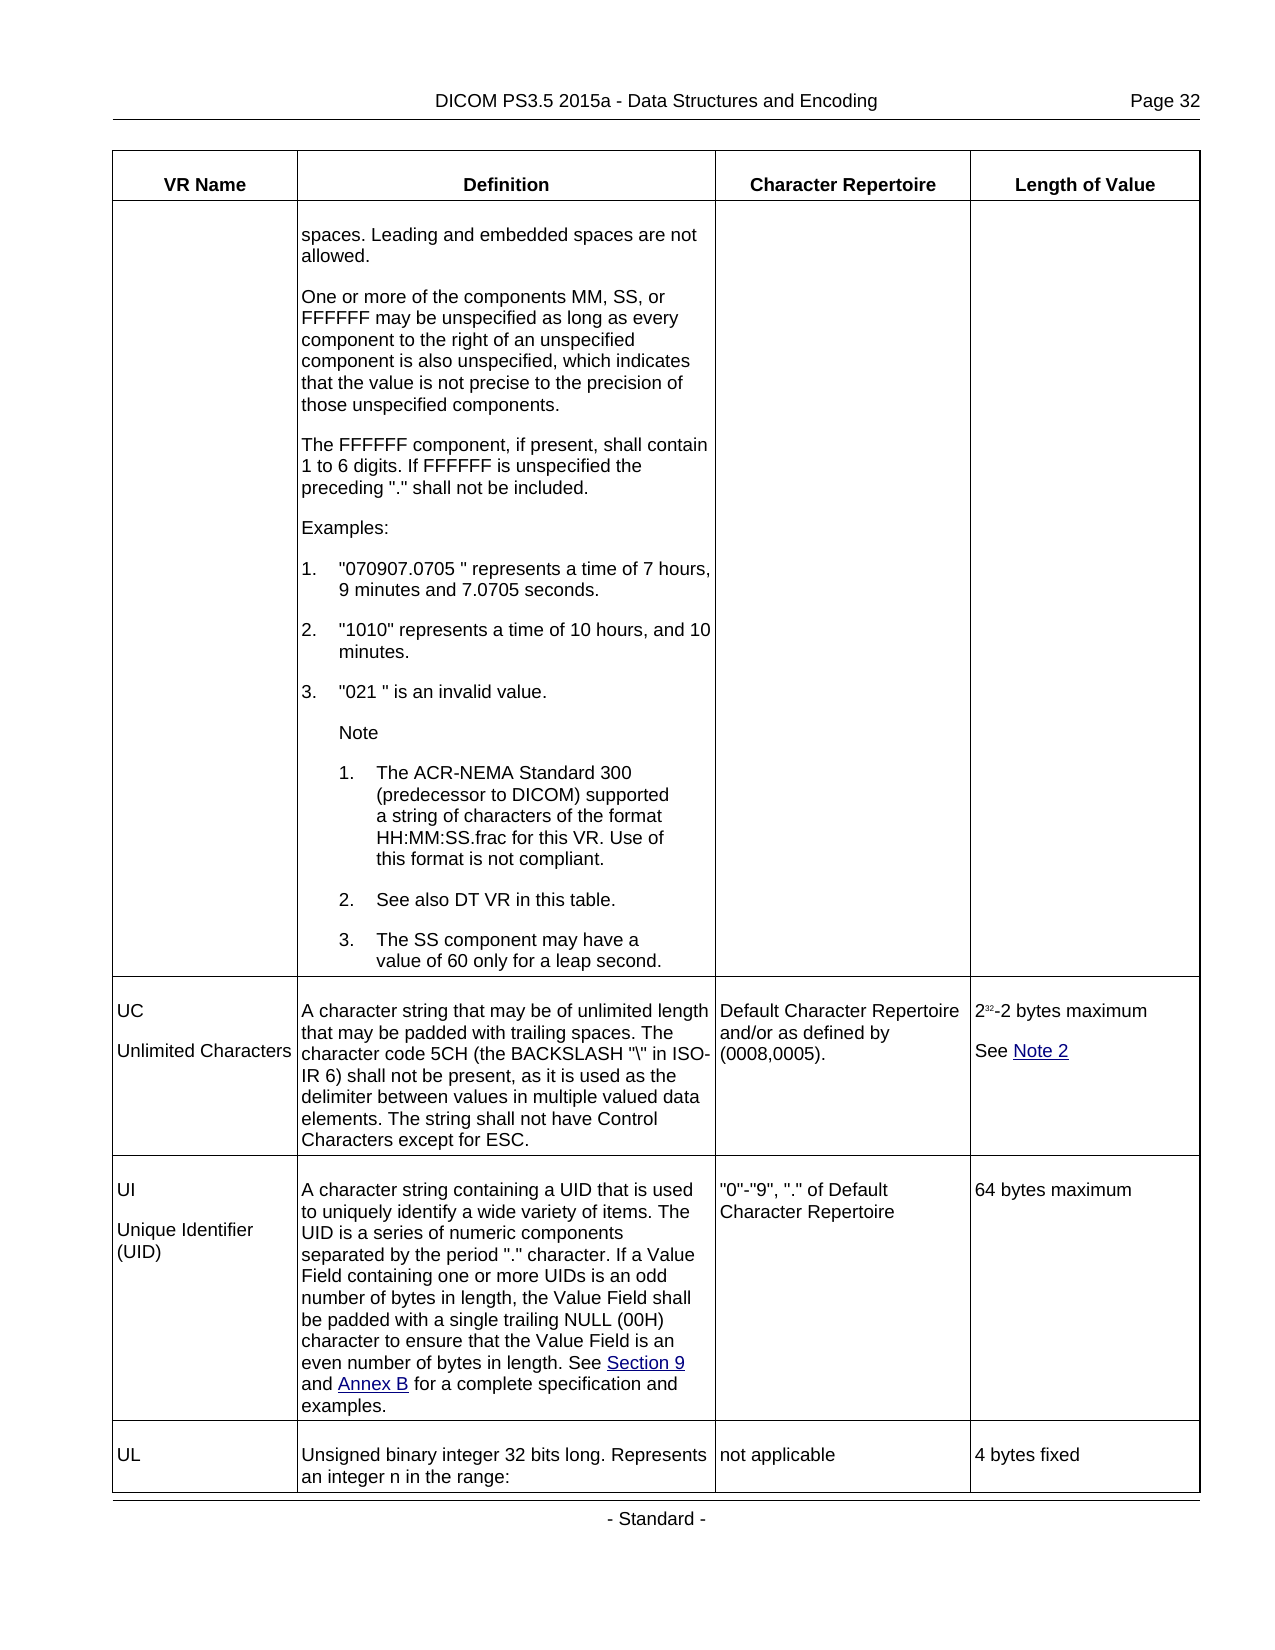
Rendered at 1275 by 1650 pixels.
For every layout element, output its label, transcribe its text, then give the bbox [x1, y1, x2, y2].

table_header VR Name [113, 151, 297, 200]
table_cell Default Character Repertoire and/or as defined by (0008,0005). [716, 977, 970, 1155]
table_cell 232-2 bytes maximum See Note 2 [971, 977, 1199, 1155]
table_cell Unsigned binary integer 32 bits long. Represents an integer n in the range: [298, 1421, 715, 1492]
table_cell UC Unlimited Characters [113, 977, 297, 1155]
table_cell not applicable [716, 1421, 970, 1492]
table_cell spaces. Leading and embedded spaces are not allowed. One or more of the components MM, SS, or FFFFFF may be unspecified as long as every component to the right of an unspecified component is also unspecified, which indicates that the value is not precise to the precision of those unspecified components. The FFFFFF component, if present, shall contain 1 to 6 digits. If FFFFFF is unspecified the preceding "." shall not be included. Examples: "070907.0705 " represents a time of 7 hours, 9 minutes and 7.0705 seconds. "1010" represents a time of 10 hours, and 10 minutes. "021 " is an invalid value. Note The ACR-NEMA Standard 300 (predecessor to DICOM) supported a string of characters of the format HH:MM:SS.frac for this VR. Use of this format is not compliant. See also DT VR in this table. The SS component may have a value of 60 only for a leap second. [298, 201, 715, 976]
table_header Definition [298, 151, 715, 200]
table_cell [113, 201, 297, 976]
table_cell UI Unique Identifier (UID) [113, 1156, 297, 1420]
table_cell A character string containing a UID that is used to uniquely identify a wide variety of items. The UID is a series of numeric components separated by the period "." character. If a Value Field containing one or more UIDs is an odd number of bytes in length, the Value Field shall be padded with a single trailing NULL (00H) character to ensure that the Value Field is an even number of bytes in length. See Section 9 and Annex B for a complete specification and examples. [298, 1156, 715, 1420]
table_cell 64 bytes maximum [971, 1156, 1199, 1420]
table_header Character Repertoire [716, 151, 970, 200]
table_cell [971, 201, 1199, 976]
table_cell [716, 201, 970, 976]
table_cell A character string that may be of unlimited length that may be padded with trailing spaces. The character code 5CH (the BACKSLASH "\" in ISO-IR 6) shall not be present, as it is used as the delimiter between values in multiple valued data elements. The string shall not have Control Characters except for ESC. [298, 977, 715, 1155]
table_header Length of Value [971, 151, 1199, 200]
table_cell 4 bytes fixed [971, 1421, 1199, 1492]
table_cell UL [113, 1421, 297, 1492]
table_cell "0"-"9", "." of Default Character Repertoire [716, 1156, 970, 1420]
